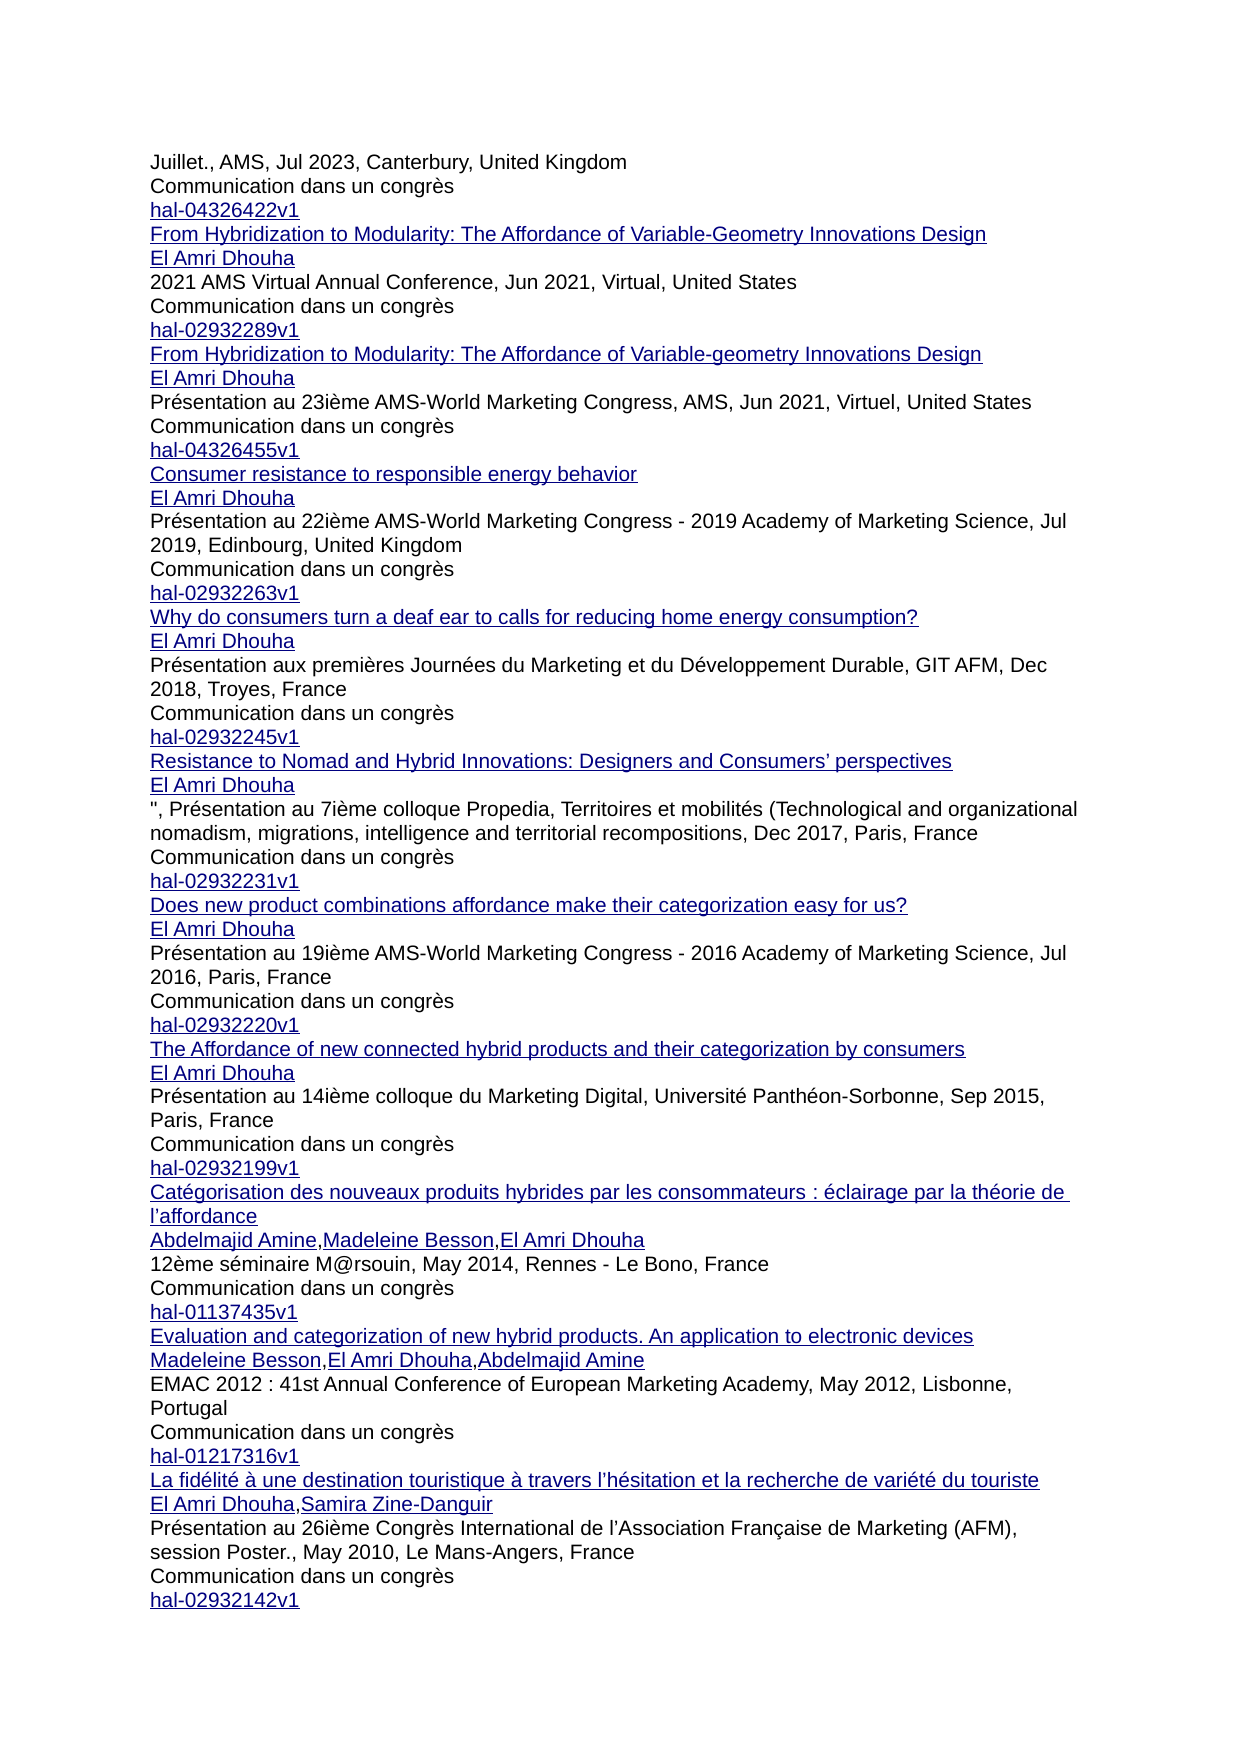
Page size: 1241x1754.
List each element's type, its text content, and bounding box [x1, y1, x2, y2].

table_cell Consumer resistance to responsible energy behavior El Amri Dhouha Présentation au 22ième AMS-World Marketing Congress - 2019 Academy of Marketing Science, Jul 2019, Edinbourg, United Kingdom Communication dans un congrès hal-02932263v1 [150, 461, 1090, 605]
table_cell The Affordance of new connected hybrid products and their categorization by consumers El Amri Dhouha Présentation au 14ième colloque du Marketing Digital, Université Panthéon-Sorbonne, Sep 2015, Paris, France Communication dans un congrès hal-02932199v1 [150, 1036, 1090, 1180]
table_cell From Hybridization to Modularity: The Affordance of Variable-Geometry Innovations Design El Amri Dhouha 2021 AMS Virtual Annual Conference, Jun 2021, Virtual, United States Communication dans un congrès hal-02932289v1 [150, 222, 1090, 342]
table_cell Juillet., AMS, Jul 2023, Canterbury, United Kingdom Communication dans un congrès hal-04326422v1 [150, 150, 1090, 222]
table_cell Resistance to Nomad and Hybrid Innovations: Designers and Consumers’ perspectives El Amri Dhouha ", Présentation au 7ième colloque Propedia, Territoires et mobilités (Technological and organizational nomadism, migrations, intelligence and territorial recompositions, Dec 2017, Paris, France Communication dans un congrès hal-02932231v1 [150, 749, 1090, 893]
table_cell Does new product combinations affordance make their categorization easy for us? El Amri Dhouha Présentation au 19ième AMS-World Marketing Congress - 2016 Academy of Marketing Science, Jul 2016, Paris, France Communication dans un congrès hal-02932220v1 [150, 893, 1090, 1036]
table_cell From Hybridization to Modularity: The Affordance of Variable-geometry Innovations Design El Amri Dhouha Présentation au 23ième AMS-World Marketing Congress, AMS, Jun 2021, Virtuel, United States Communication dans un congrès hal-04326455v1 [150, 342, 1090, 461]
table_cell Why do consumers turn a deaf ear to calls for reducing home energy consumption? El Amri Dhouha Présentation aux premières Journées du Marketing et du Développement Durable, GIT AFM, Dec 2018, Troyes, France Communication dans un congrès hal-02932245v1 [150, 605, 1090, 749]
table_cell Evaluation and categorization of new hybrid products. An application to electronic devices Madeleine Besson,El Amri Dhouha,Abdelmajid Amine EMAC 2012 : 41st Annual Conference of European Marketing Academy, May 2012, Lisbonne, Portugal Communication dans un congrès hal-01217316v1 [150, 1324, 1090, 1468]
table_cell Catégorisation des nouveaux produits hybrides par les consommateurs : éclairage par la théorie de l’affordance Abdelmajid Amine,Madeleine Besson,El Amri Dhouha 12ème séminaire M@rsouin, May 2014, Rennes - Le Bono, France Communication dans un congrès hal-01137435v1 [150, 1180, 1090, 1324]
table_cell La fidélité à une destination touristique à travers l’hésitation et la recherche de variété du touriste El Amri Dhouha,Samira Zine-Danguir Présentation au 26ième Congrès International de l’Association Française de Marketing (AFM), session Poster., May 2010, Le Mans-Angers, France Communication dans un congrès hal-02932142v1 [150, 1468, 1090, 1611]
